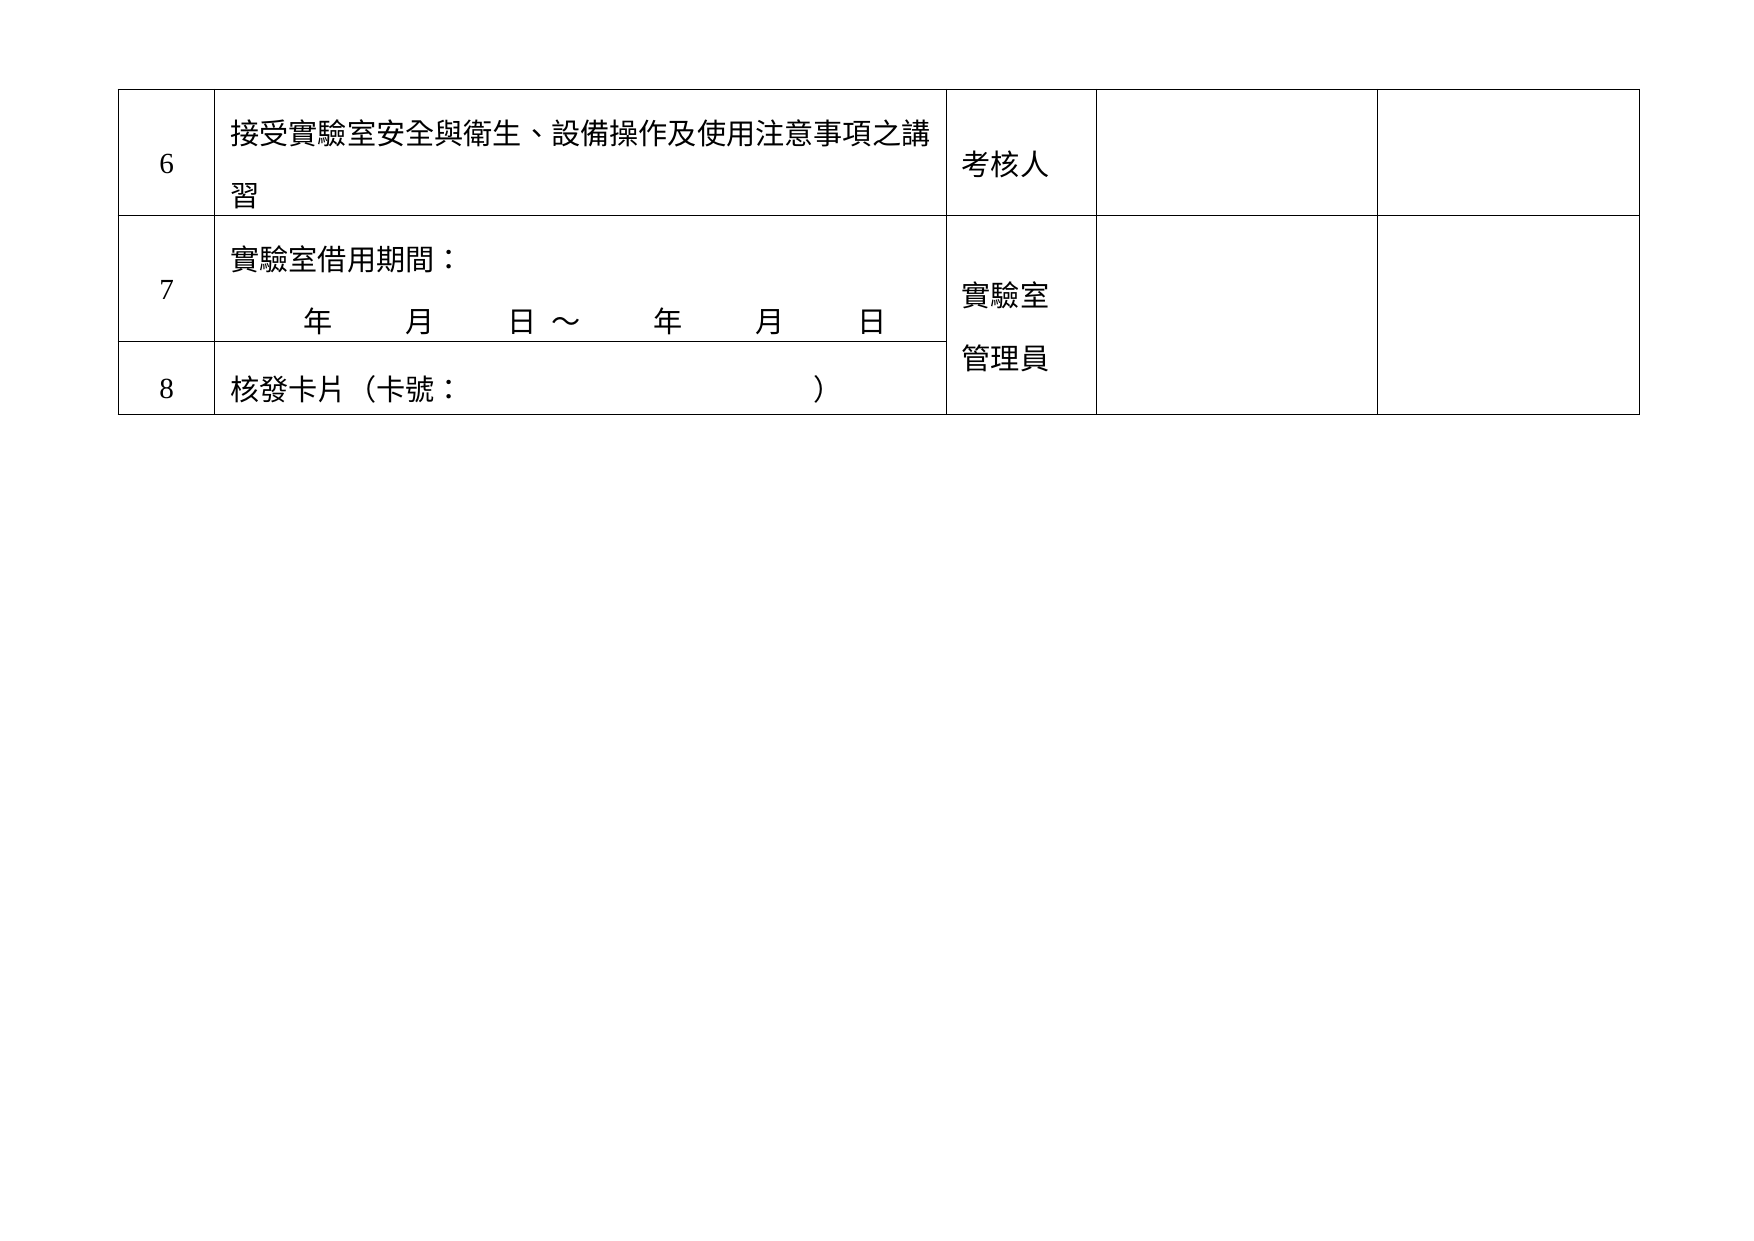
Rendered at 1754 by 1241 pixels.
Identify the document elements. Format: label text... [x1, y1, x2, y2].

table_cell 考核人 [947, 90, 1096, 215]
table_cell [1097, 216, 1377, 413]
table_cell 實驗室 管理員 [947, 216, 1096, 413]
table_cell 7 [119, 216, 214, 341]
table_cell [1378, 216, 1639, 413]
table_cell [1097, 90, 1377, 215]
table_cell 核發卡片（卡號： ） [215, 342, 946, 413]
table_cell 8 [119, 342, 214, 413]
table_cell [1378, 90, 1639, 215]
table_cell 6 [119, 90, 214, 215]
table_cell 實驗室借用期間： 年 月 日 ～ 年 月 日 [215, 216, 946, 341]
table_cell 接受實驗室安全與衛生、設備操作及使用注意事項之講習 [215, 90, 946, 215]
